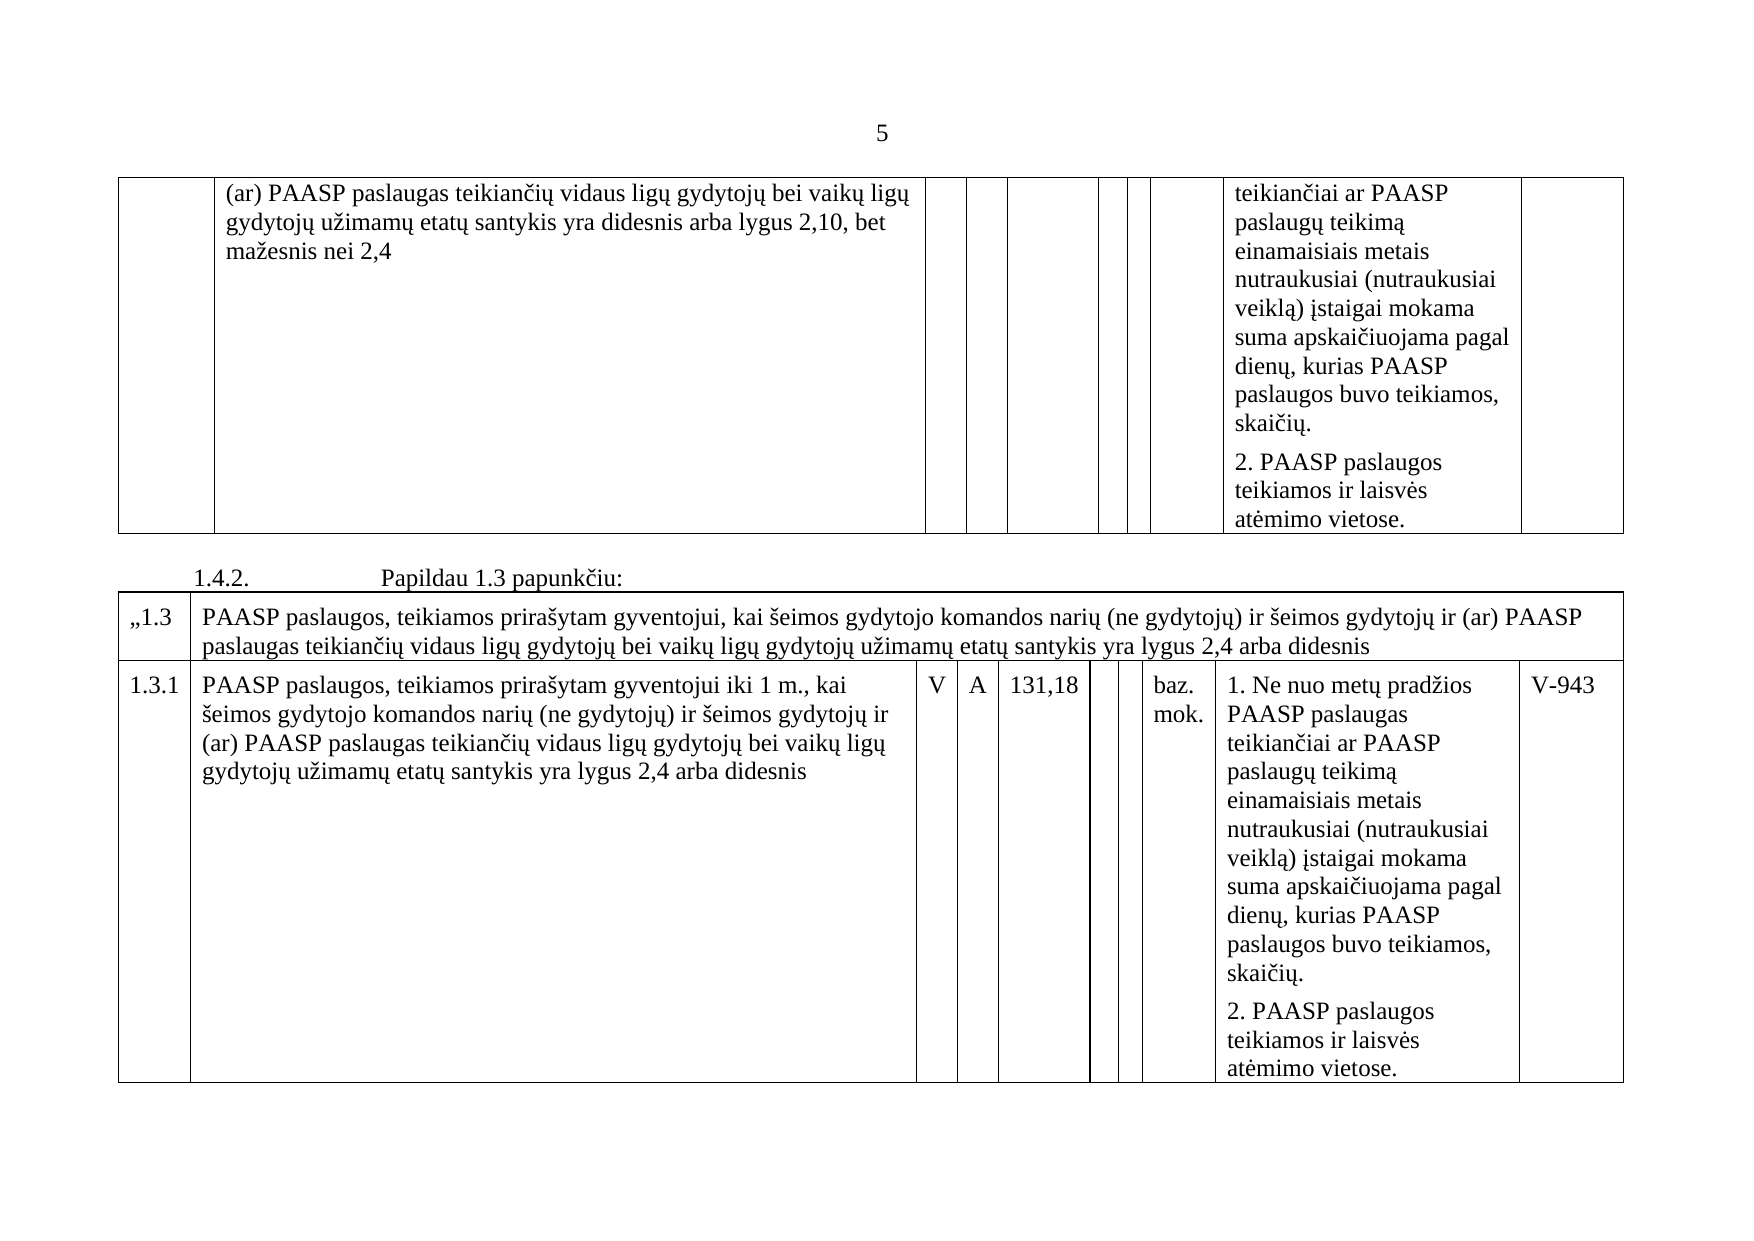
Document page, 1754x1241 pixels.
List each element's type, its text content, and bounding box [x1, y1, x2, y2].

table_cell [1128, 178, 1150, 533]
table_cell [926, 178, 966, 533]
table_cell 1. Ne nuo metų pradžios PAASP paslaugas teikiančiai ar PAASP paslaugų teikimą einamaisiais metais nutraukusiai (nutraukusiai veiklą) įstaigai mokama suma apskaičiuojama pagal dienų, kurias PAASP paslaugos buvo teikiamos, skaičių. 2. PAASP paslaugos teikiamos ir laisvės atėmimo vietose. [1216, 661, 1519, 1082]
table_cell teikiančiai ar PAASP paslaugų teikimą einamaisiais metais nutraukusiai (nutraukusiai veiklą) įstaigai mokama suma apskaičiuojama pagal dienų, kurias PAASP paslaugos buvo teikiamos, skaičių. 2. PAASP paslaugos teikiamos ir laisvės atėmimo vietose. [1224, 178, 1521, 533]
table_cell A [958, 661, 998, 1082]
text 1.4.2. Papildau 1.3 papunkčiu: [193, 563, 1636, 591]
table_cell [1119, 661, 1142, 1082]
table_cell baz. mok. [1143, 661, 1215, 1082]
table_cell [967, 178, 1007, 533]
table_header „1.3 [119, 593, 190, 659]
table_cell [1151, 178, 1223, 533]
table_cell [119, 178, 214, 533]
table_cell [1008, 178, 1098, 533]
table_cell V [917, 661, 957, 1082]
table_cell PAASP paslaugos, teikiamos prirašytam gyventojui iki 1 m., kai šeimos gydytojo komandos narių (ne gydytojų) ir šeimos gydytojų ir (ar) PAASP paslaugas teikiančių vidaus ligų gydytojų bei vaikų ligų gydytojų užimamų etatų santykis yra lygus 2,4 arba didesnis [191, 661, 916, 1082]
table_cell [1091, 661, 1118, 1082]
table_cell [1099, 178, 1127, 533]
table_cell V-943 [1520, 661, 1623, 1082]
table_cell (ar) PAASP paslaugas teikiančių vidaus ligų gydytojų bei vaikų ligų gydytojų užimamų etatų santykis yra didesnis arba lygus 2,10, bet mažesnis nei 2,4 [215, 178, 925, 533]
table_cell 131,18 [999, 661, 1089, 1082]
table_cell 1.3.1 [119, 661, 190, 1082]
table_header PAASP paslaugos, teikiamos prirašytam gyventojui, kai šeimos gydytojo komandos narių (ne gydytojų) ir šeimos gydytojų ir (ar) PAASP paslaugas teikiančių vidaus ligų gydytojų bei vaikų ligų gydytojų užimamų etatų santykis yra lygus 2,4 arba didesnis [191, 593, 1623, 659]
table_cell [1522, 178, 1623, 533]
